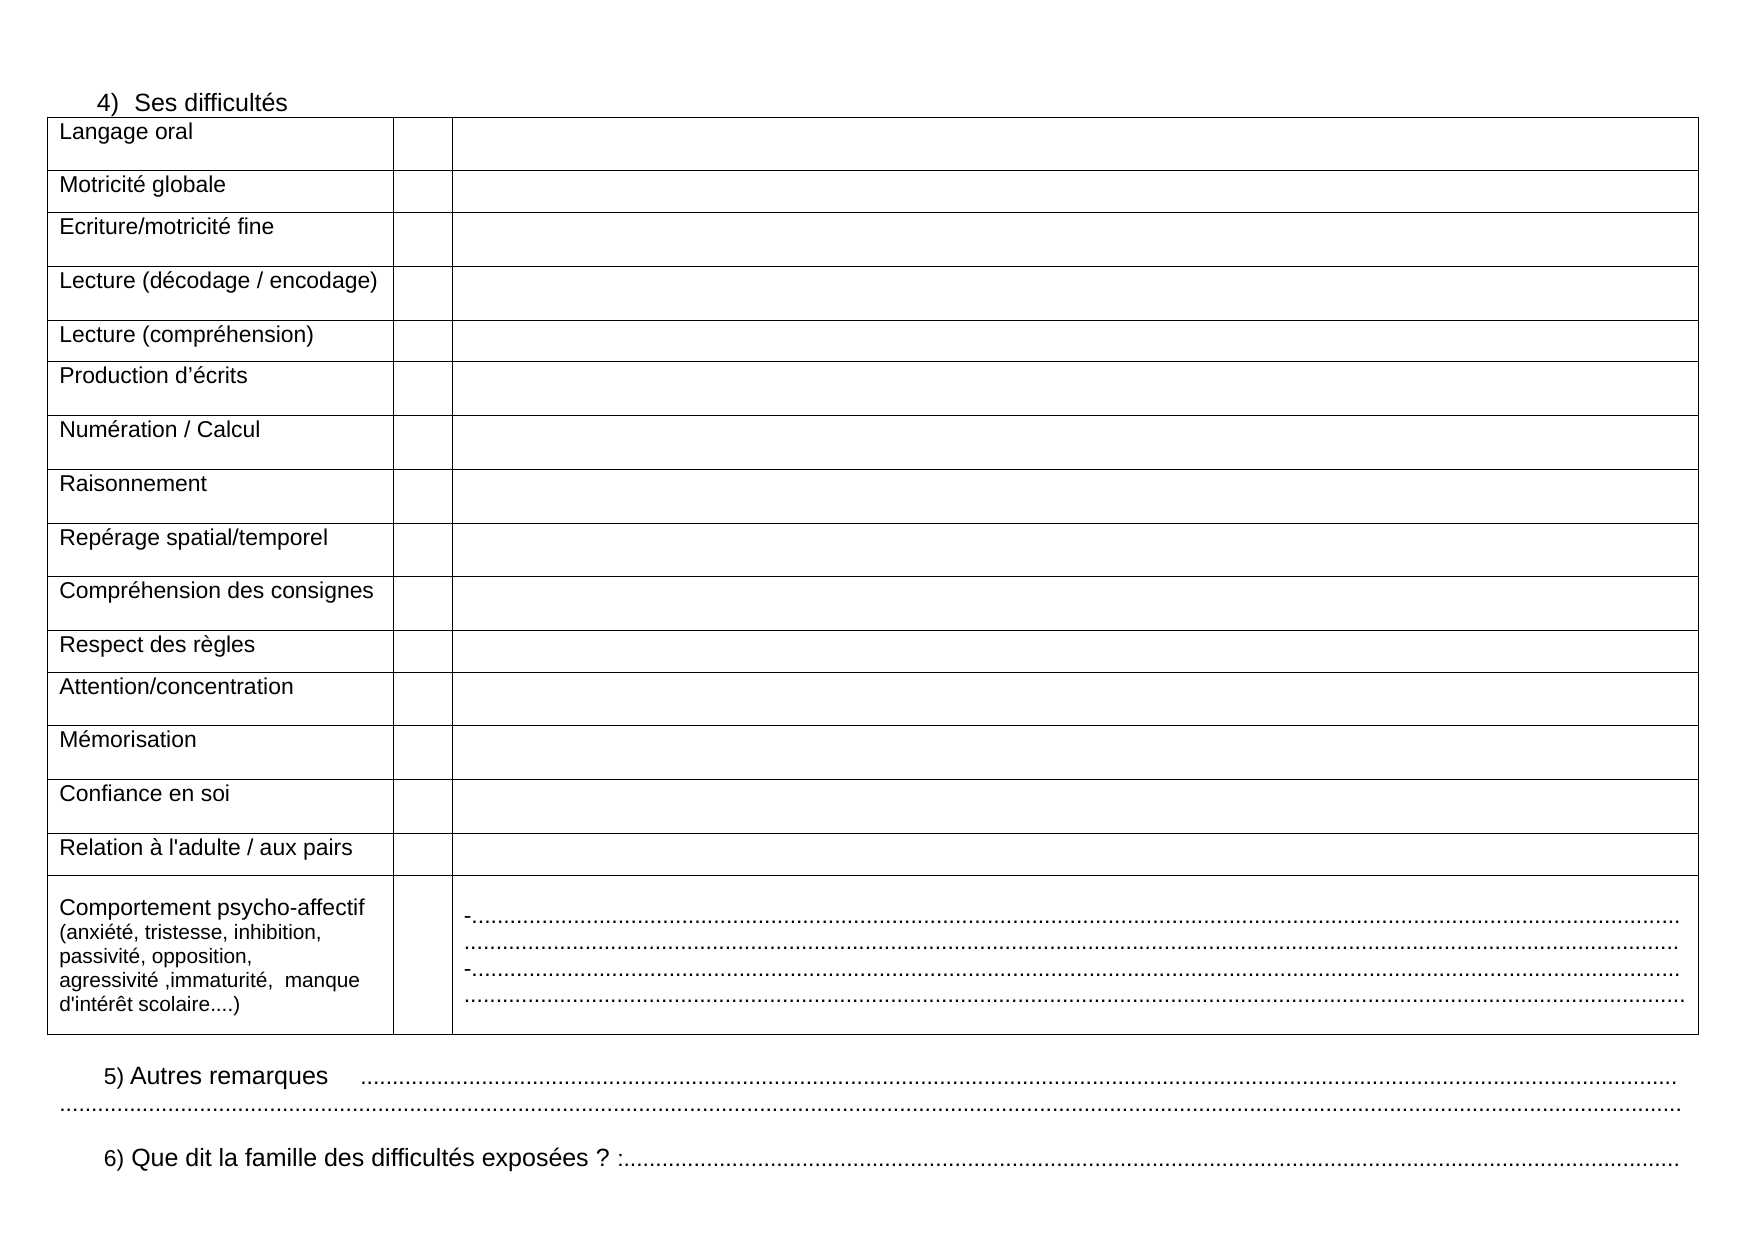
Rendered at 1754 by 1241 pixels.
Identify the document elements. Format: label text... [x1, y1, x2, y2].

list Ses difficultés [97, 88, 1695, 117]
table_cell Relation à l'adulte / aux pairs [48, 834, 393, 874]
table_cell [394, 834, 452, 874]
table_cell [453, 321, 1698, 361]
list 6) Que dit la famille des difficultés exposées ? :...................................................................................................................................................................... [59, 1142, 1695, 1171]
table_cell Ecriture/motricité fine [48, 213, 393, 266]
table_cell [453, 834, 1698, 874]
table_cell Numération / Calcul [48, 416, 393, 469]
table_cell [394, 362, 452, 415]
table_cell [453, 470, 1698, 522]
table_cell Attention/concentration [48, 673, 393, 725]
table_cell [453, 267, 1698, 319]
table_cell [453, 780, 1698, 833]
table_cell [394, 321, 452, 361]
table_cell [394, 673, 452, 725]
table_cell [453, 524, 1698, 576]
table_cell [453, 726, 1698, 779]
table_cell [453, 673, 1698, 725]
table_cell [394, 470, 452, 522]
table_cell [394, 577, 452, 630]
table_cell [453, 171, 1698, 212]
table_cell Raisonnement [48, 470, 393, 522]
table_cell Respect des règles [48, 631, 393, 672]
table_cell Comportement psycho-affectif (anxiété, tristesse, inhibition, passivité, opposition, agressivité ,immaturité, manque d'intérêt scolaire....) [48, 876, 393, 1034]
list 5) Autres remarques ............................................................................................................................................................................................................... [59, 1061, 1695, 1090]
table_cell [394, 631, 452, 672]
table_cell [394, 171, 452, 212]
table_cell [394, 267, 452, 319]
table_cell Compréhension des consignes [48, 577, 393, 630]
table_cell [394, 524, 452, 576]
table_cell [394, 416, 452, 469]
table_cell Confiance en soi [48, 780, 393, 833]
table_header Langage oral [48, 118, 393, 170]
table_cell Lecture (compréhension) [48, 321, 393, 361]
table_cell [453, 213, 1698, 266]
table_header [394, 118, 452, 170]
table_cell [394, 780, 452, 833]
table_cell [453, 631, 1698, 672]
table_cell Repérage spatial/temporel [48, 524, 393, 576]
table_cell [453, 416, 1698, 469]
table_cell [394, 726, 452, 779]
table_header [453, 118, 1698, 170]
list ............................................................................................................................................................................................................................................................... [59, 1090, 1695, 1116]
table_cell [453, 362, 1698, 415]
table_cell Motricité globale [48, 171, 393, 212]
table_cell Lecture (décodage / encodage) [48, 267, 393, 319]
table_cell [394, 876, 452, 1034]
table_cell [453, 577, 1698, 630]
table_cell [394, 213, 452, 266]
table_cell Mémorisation [48, 726, 393, 779]
table_cell Production d’écrits [48, 362, 393, 415]
table_cell -............................................................................................................................................................................................................................................................................................................................................................................................. -.............................................................................................................................................................................................................................................................................................................................................................................................. [453, 876, 1698, 1034]
